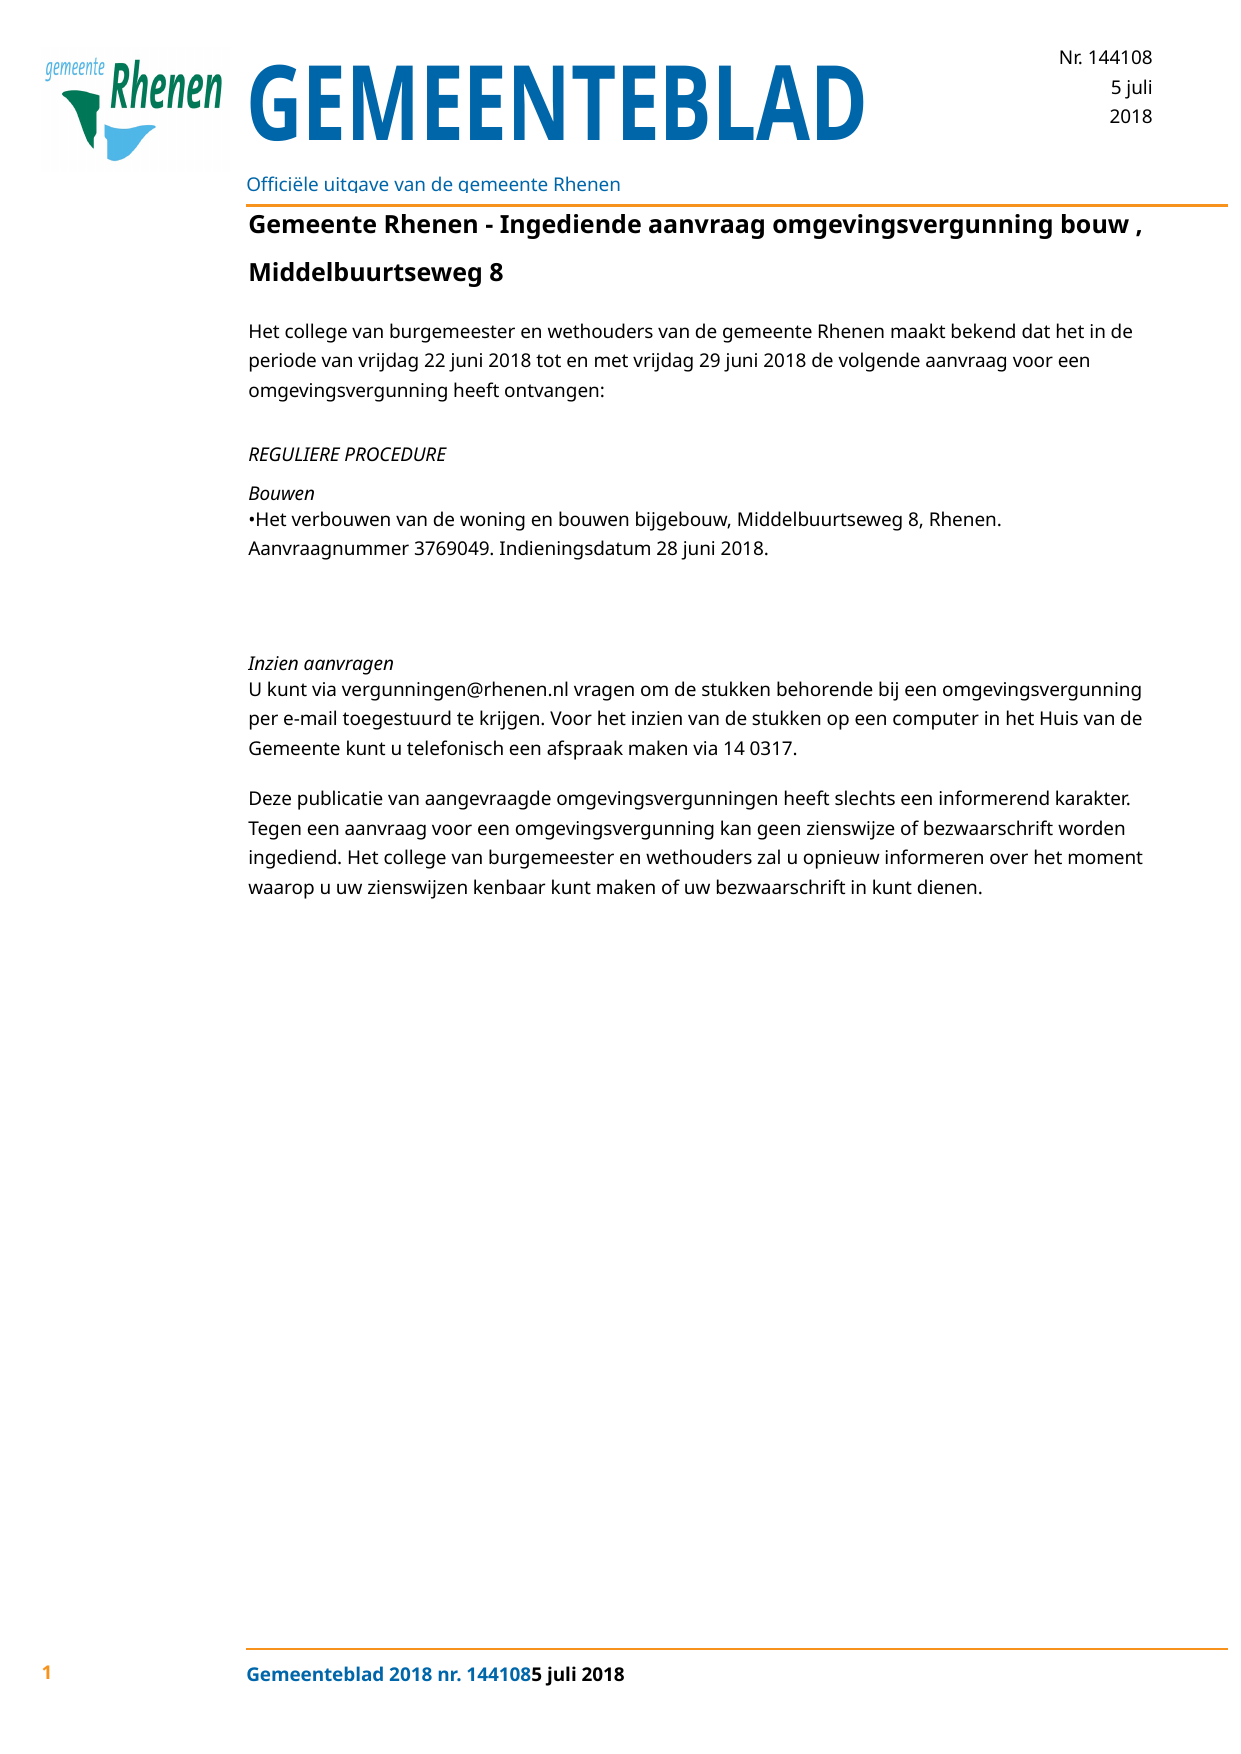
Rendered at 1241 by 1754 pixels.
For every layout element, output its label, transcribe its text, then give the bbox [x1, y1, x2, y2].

text Bouwen [248, 480, 1152, 506]
text Het college van burgemeester en wethouders van de gemeente Rhenen maakt bekend dat het in de periode van vrijdag 22 juni 2018 tot en met vrijdag 29 juni 2018 de volgende aanvraag voor een omgevingsvergunning heeft ontvangen: [248, 318, 1152, 403]
picture [41, 47, 231, 172]
text •Het verbouwen van de woning en bouwen bijgebouw, Middelbuurtseweg 8, Rhenen. Aanvraagnummer 3769049. Indieningsdatum 28 juni 2018. [248, 506, 1152, 561]
text Deze publicatie van aangevraagde omgevingsvergunningen heeft slechts een informerend karakter. Tegen een aanvraag voor een omgevingsvergunning kan geen zienswijze of bezwaarschrift worden ingediend. Het college van burgemeester en wethouders zal u opnieuw informeren over het moment waarop u uw zienswijzen kenbaar kunt maken of uw bezwaarschrift in kunt dienen. [248, 785, 1152, 900]
text U kunt via vergunningen@rhenen.nl vragen om de stukken behorende bij een omgevingsvergunning per e-mail toegestuurd te krijgen. Voor het inzien van de stukken op een computer in het Huis van de Gemeente kunt u telefonisch een afspraak maken via 14 0317. [248, 676, 1152, 761]
text Gemeente Rhenen - Ingediende aanvraag omgevingsvergunning bouw , Middelbuurtseweg 8 [248, 207, 1152, 288]
text REGULIERE PROCEDURE [248, 441, 1152, 467]
text Inzien aanvragen [248, 650, 1152, 676]
